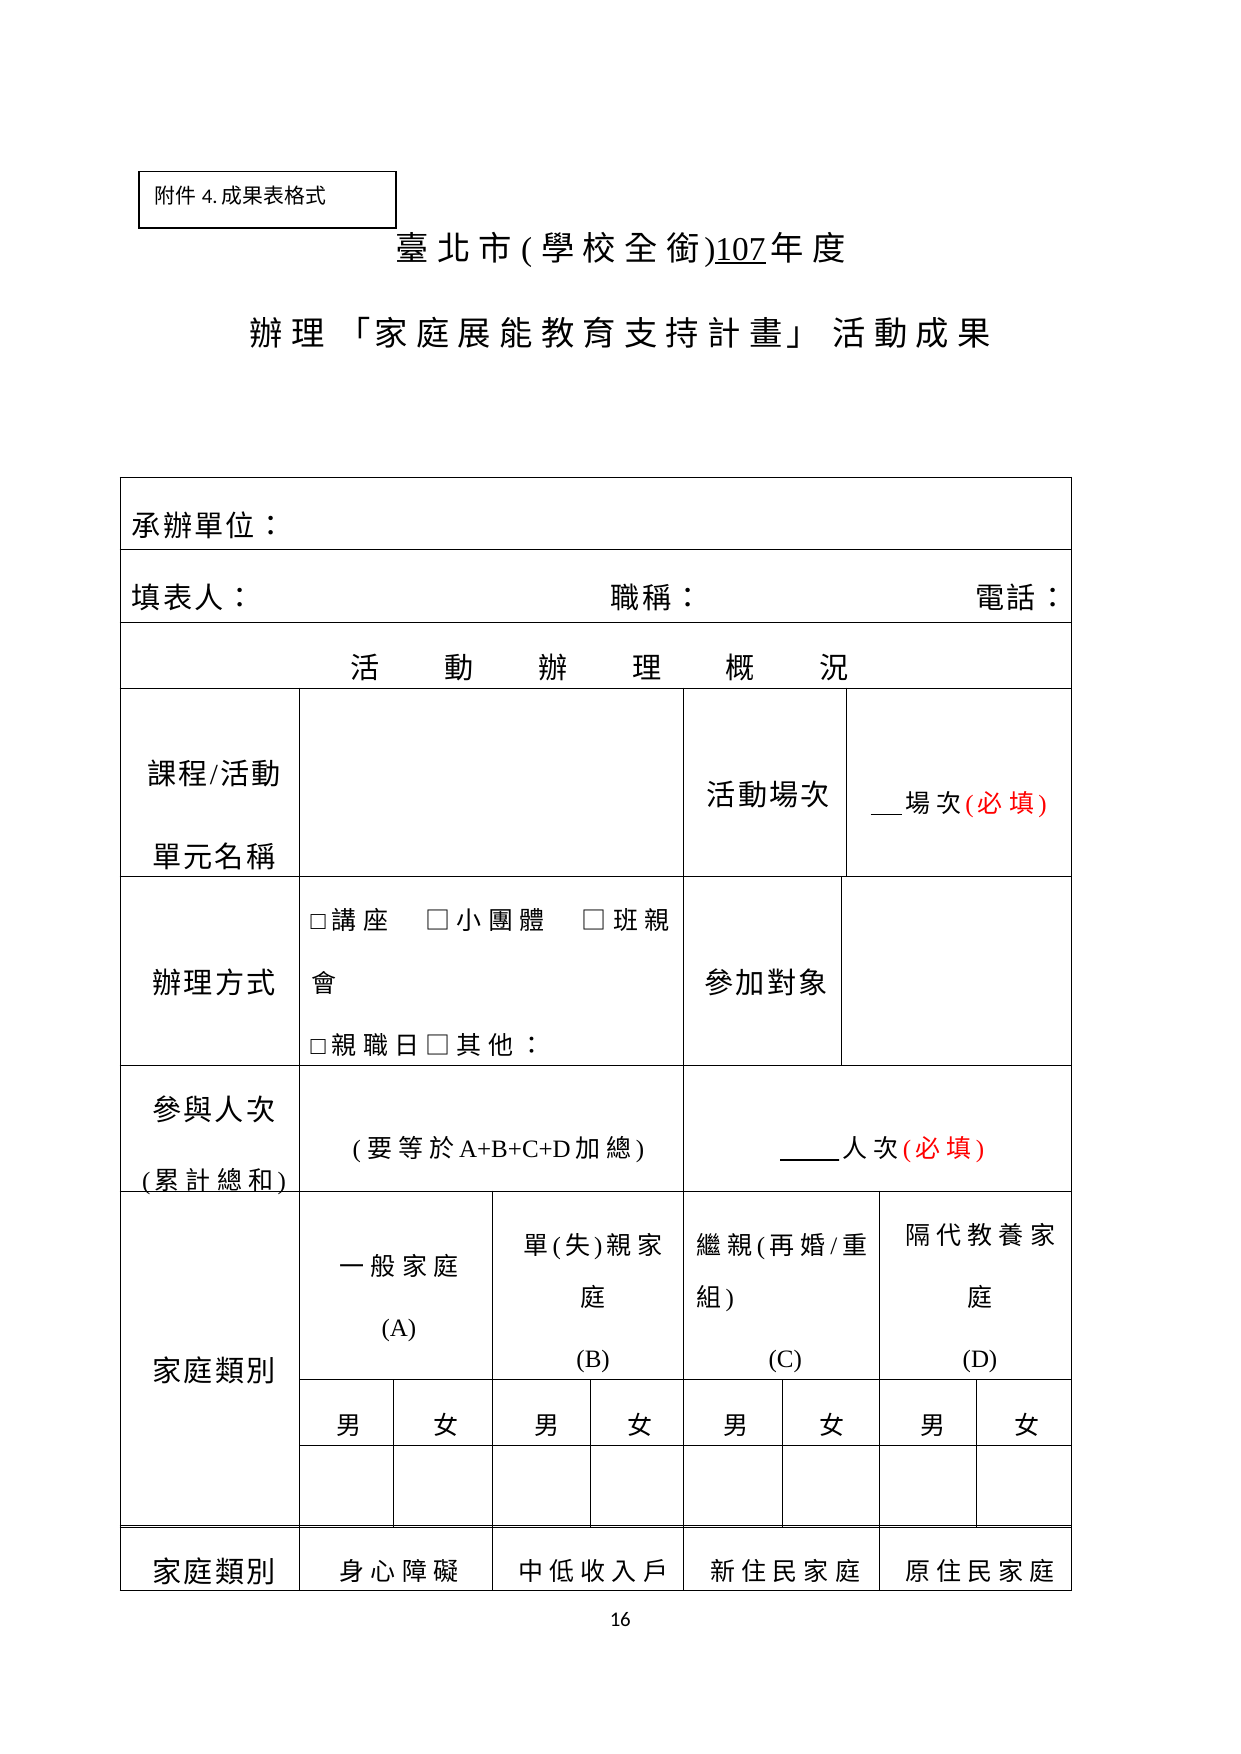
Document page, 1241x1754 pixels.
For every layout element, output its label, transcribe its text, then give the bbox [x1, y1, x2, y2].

table_cell 男 [880, 1380, 976, 1445]
table_cell 女 [977, 1380, 1071, 1445]
table_cell 參與人次 (累計總和) [121, 1066, 299, 1191]
table_cell 隔代教養家庭 (D) [880, 1192, 1071, 1379]
table_cell 單(失)親家庭 (B) [493, 1192, 683, 1379]
table_cell [394, 1446, 492, 1525]
table_header 承辦單位： [121, 478, 1071, 549]
table_cell [842, 877, 1071, 1064]
text 辦理「家庭展能教育支持計畫」活動成果 [120, 289, 1120, 352]
text 臺北市(學校全銜)107年度 [120, 164, 1120, 289]
table_cell 女 [783, 1380, 879, 1445]
table_cell [493, 1446, 590, 1525]
table_cell 男 [300, 1380, 393, 1445]
table_cell 辦理方式 [121, 877, 299, 1064]
table_cell [300, 689, 683, 876]
table_cell 身心障礙 [300, 1528, 492, 1590]
table_cell 繼親(再婚/重組) (C) [684, 1192, 879, 1379]
table_cell □講座 □小團體 □班親會 □親職日□其他： [300, 877, 683, 1064]
table_cell 活 動 辦 理 概 況 [121, 623, 1071, 687]
table_cell 參加對象 [684, 877, 841, 1064]
table_cell 中低收入戶 [493, 1528, 683, 1590]
table_cell 男 [493, 1380, 590, 1445]
table_cell [880, 1446, 976, 1525]
table_cell 一般家庭 (A) [300, 1192, 492, 1379]
table_cell 活動場次 [684, 689, 846, 876]
table_cell (要等於A+B+C+D加總) [300, 1066, 683, 1191]
table_cell 男 [684, 1380, 782, 1445]
table_cell 家庭類別 [121, 1528, 299, 1590]
table_cell [783, 1446, 879, 1525]
table_cell [300, 1446, 393, 1525]
table_cell 場次(必填) [847, 689, 1071, 876]
table_cell 人次(必填) [684, 1066, 1071, 1191]
table_cell 填表人： 職稱： 電話： [121, 550, 1071, 622]
table_cell 原住民家庭 [880, 1528, 1071, 1590]
table_cell 新住民家庭 [684, 1528, 879, 1590]
table_cell [684, 1446, 782, 1525]
table_cell 女 [591, 1380, 683, 1445]
table_cell 女 [394, 1380, 492, 1445]
table_cell 課程/活動 單元名稱 [121, 689, 299, 876]
table_cell [977, 1446, 1071, 1525]
table_cell 家庭類別 [121, 1192, 299, 1525]
table_cell [591, 1446, 683, 1525]
